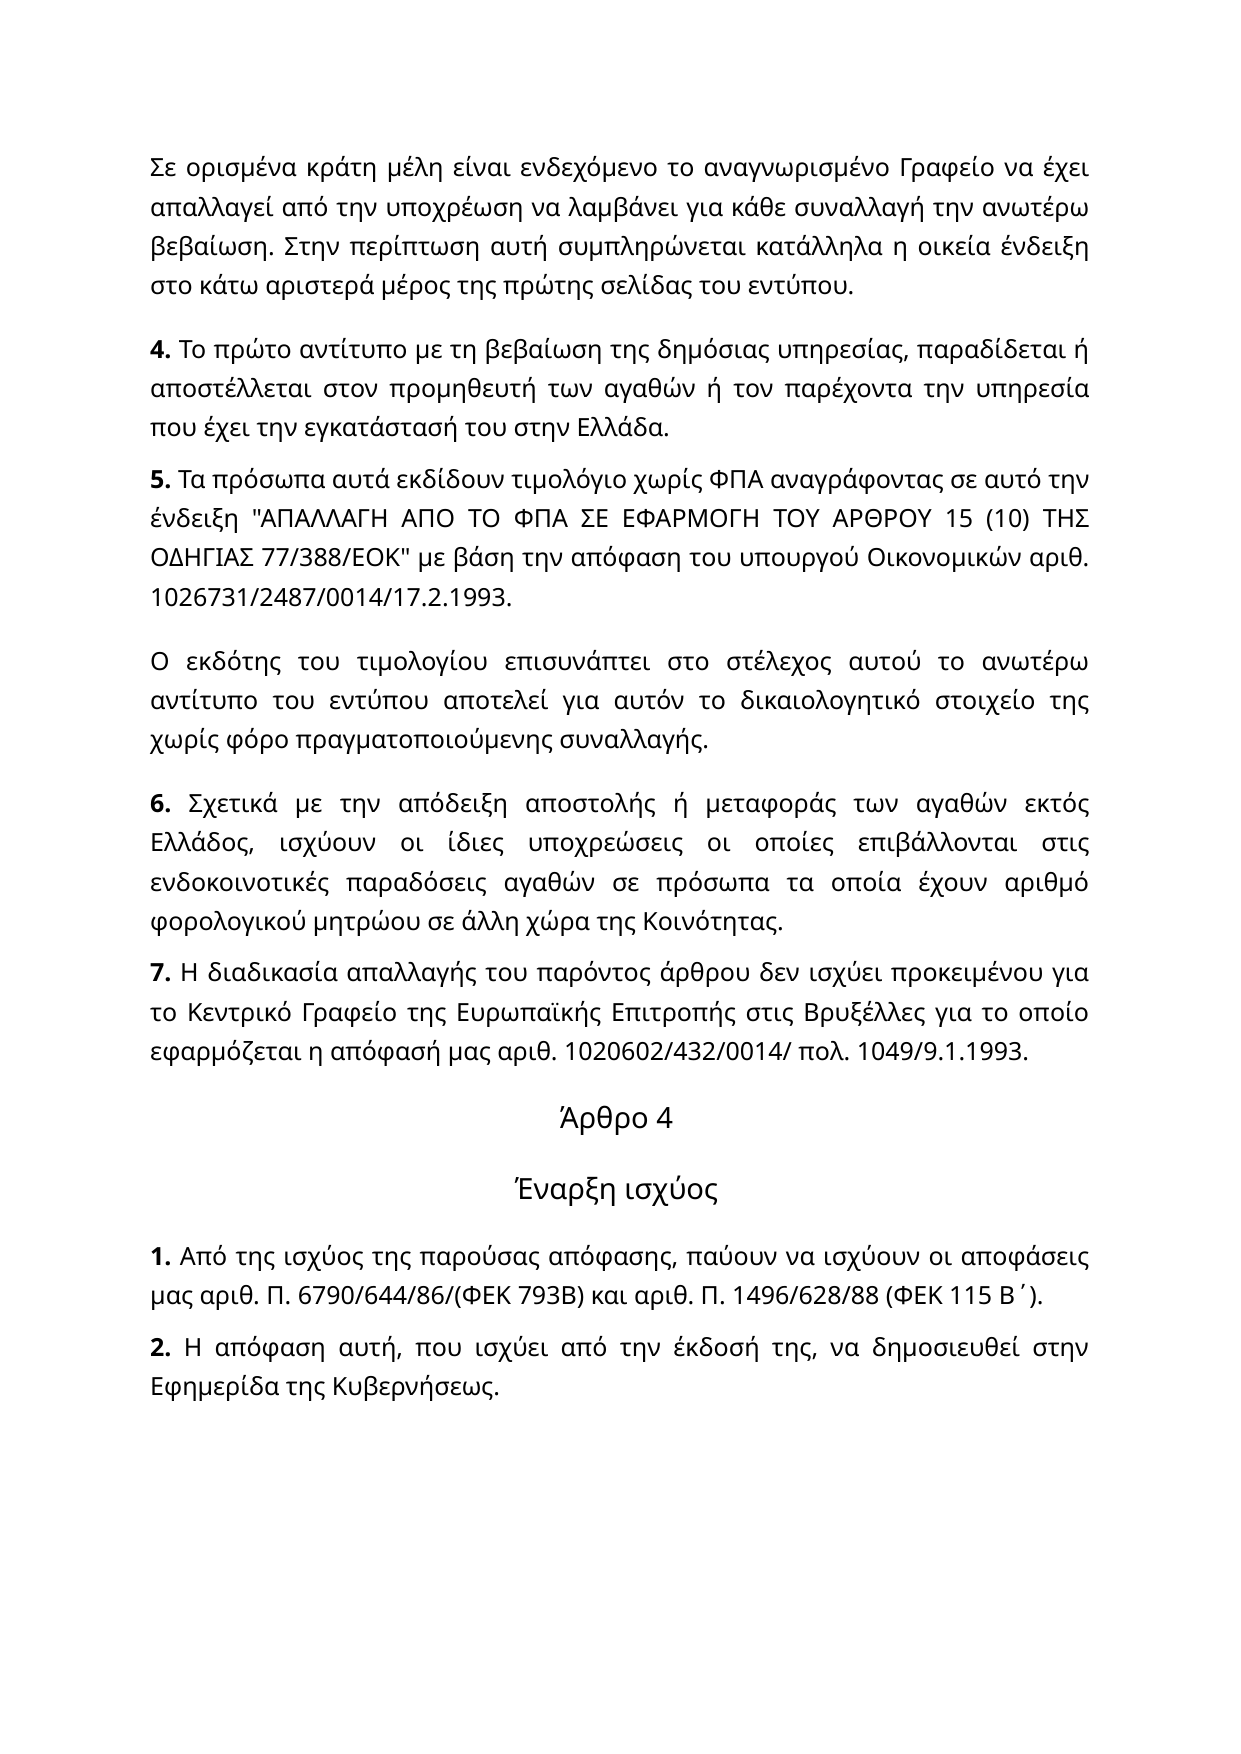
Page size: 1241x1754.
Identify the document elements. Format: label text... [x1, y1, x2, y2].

text 5. Τα πρόσωπα αυτά εκδίδουν τιμολόγιο χωρίς ΦΠΑ αναγράφοντας σε αυτό την ένδειξη "ΑΠΑΛΛΑΓΗ ΑΠΟ ΤΟ ΦΠΑ ΣΕ ΕΦΑΡΜΟΓΗ ΤΟΥ ΑΡΘΡΟΥ 15 (10) ΤΗΣ ΟΔΗΓΙΑΣ 77/388/ΕΟΚ" με βάση την απόφαση του υπουργού Οικονομικών αριθ. 1026731/2487/0014/17.2.1993. [150, 462, 1090, 613]
text 2. Η απόφαση αυτή, που ισχύει από την έκδοσή της, να δημοσιευθεί στην Εφημερίδα της Κυβερνήσεως. [150, 1329, 1090, 1403]
text 7. Η διαδικασία απαλλαγής του παρόντος άρθρου δεν ισχύει προκειμένου για το Κεντρικό Γραφείο της Ευρωπαϊκής Επιτροπής στις Βρυξέλλες για το οποίο εφαρμόζεται η απόφασή μας αριθ. 1020602/432/0014/ πολ. 1049/9.1.1993. [150, 955, 1090, 1067]
text 1. Από της ισχύος της παρούσας απόφασης, παύουν να ισχύουν οι αποφάσεις μας αριθ. Π. 6790/644/86/(ΦΕΚ 793Β) και αριθ. Π. 1496/628/88 (ΦΕΚ 115 Β΄). [150, 1239, 1090, 1312]
text 6. Σχετικά με την απόδειξη αποστολής ή μεταφοράς των αγαθών εκτός Ελλάδος, ισχύουν οι ίδιες υποχρεώσεις οι οποίες επιβάλλονται στις ενδοκοινοτικές παραδόσεις αγαθών σε πρόσωπα τα οποία έχουν αριθμό φορολογικού μητρώου σε άλλη χώρα της Κοινότητας. [150, 786, 1090, 937]
subtitle Άρθρο 4 [150, 1097, 1090, 1137]
text Σε ορισμένα κράτη μέλη είναι ενδεχόμενο το αναγνωρισμένο Γραφείο να έχει απαλλαγεί από την υποχρέωση να λαμβάνει για κάθε συναλλαγή την ανωτέρω βεβαίωση. Στην περίπτωση αυτή συμπληρώνεται κατάλληλα η οικεία ένδειξη στο κάτω αριστερά μέρος της πρώτης σελίδας του εντύπου. [150, 150, 1090, 302]
text 4. Το πρώτο αντίτυπο με τη βεβαίωση της δημόσιας υπηρεσίας, παραδίδεται ή αποστέλλεται στον προμηθευτή των αγαθών ή τον παρέχοντα την υπηρεσία που έχει την εγκατάστασή του στην Ελλάδα. [150, 332, 1090, 444]
text Ο εκδότης του τιμολογίου επισυνάπτει στο στέλεχος αυτού το ανωτέρω αντίτυπο του εντύπου αποτελεί για αυτόν το δικαιολογητικό στοιχείο της χωρίς φόρο πραγματοποιούμενης συναλλαγής. [150, 643, 1090, 756]
subtitle Έναρξη ισχύος [150, 1168, 1090, 1208]
